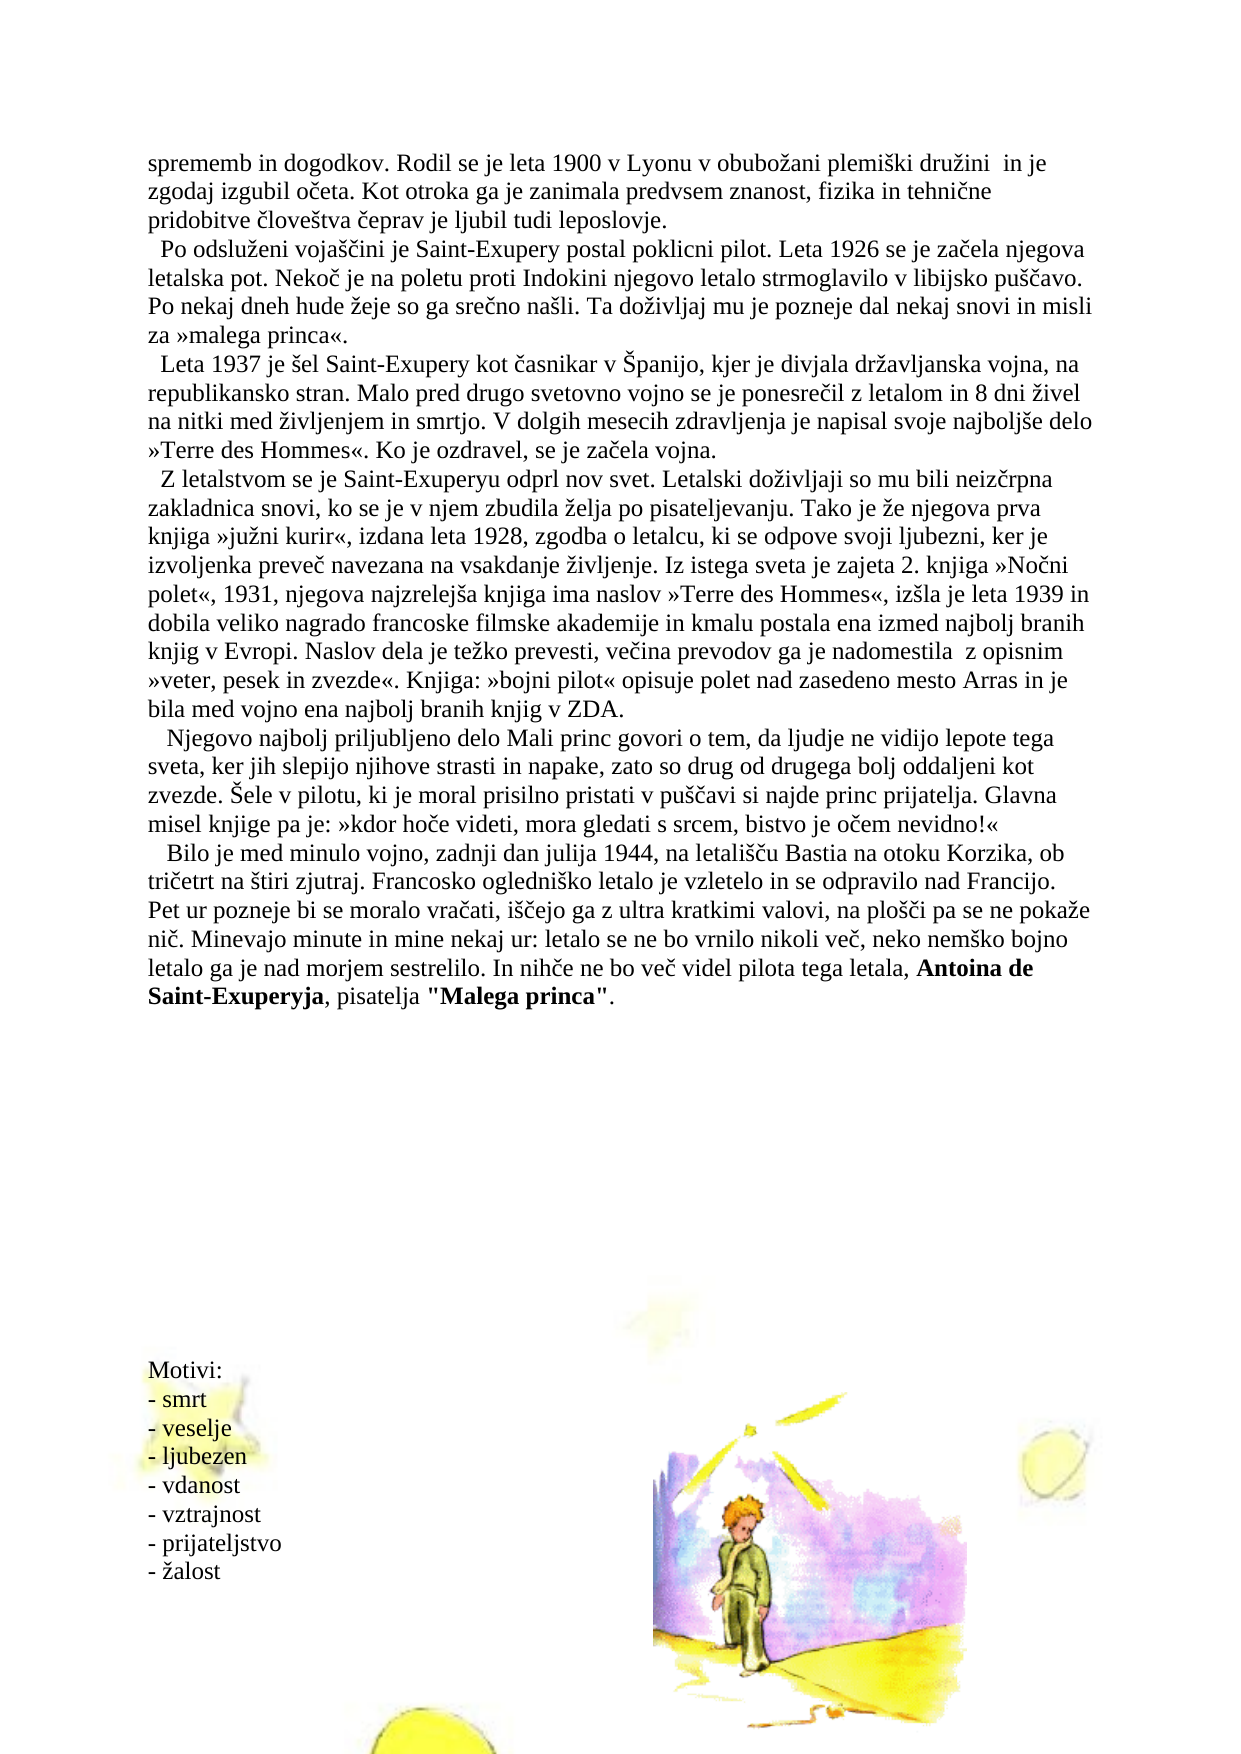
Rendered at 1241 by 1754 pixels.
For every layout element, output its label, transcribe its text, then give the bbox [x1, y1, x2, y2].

text Z letalstvom se je Saint-Exuperyu odprl nov svet. Letalski doživljaji so mu bili neizčrpna zakladnica snovi, ko se je v njem zbudila želja po pisateljevanju. Tako je že njegova prva knjiga »južni kurir«, izdana leta 1928, zgodba o letalcu, ki se odpove svoji ljubezni, ker je izvoljenka preveč navezana na vsakdanje življenje. Iz istega sveta je zajeta 2. knjiga »Nočni polet«, 1931, njegova najzrelejša knjiga ima naslov »Terre des Hommes«, izšla je leta 1939 in dobila veliko nagrado francoske filmske akademije in kmalu postala ena izmed najbolj branih knjig v Evropi. Naslov dela je težko prevesti, večina prevodov ga je nadomestila z opisnim »veter, pesek in zvezde«. Knjiga: »bojni pilot« opisuje polet nad zasedeno mesto Arras in je bila med vojno ena najbolj branih knjig v ZDA. [148, 464, 1093, 723]
text - ljubezen [148, 1441, 653, 1470]
text [967, 1556, 1093, 1585]
text [967, 1499, 1093, 1528]
text - vdanost [148, 1470, 653, 1499]
text sprememb in dogodkov. Rodil se je leta 1900 v Lyonu v obubožani plemiški družini in je zgodaj izgubil očeta. Kot otroka ga je zanimala predvsem znanost, fizika in tehnične pridobitve človeštva čeprav je ljubil tudi leposlovje. [148, 148, 1093, 234]
text Njegovo najbolj priljubljeno delo Mali princ govori o tem, da ljudje ne vidijo lepote tega sveta, ker jih slepijo njihove strasti in napake, zato so drug od drugega bolj oddaljeni kot zvezde. Šele v pilotu, ki je moral prisilno pristati v puščavi si najde princ prijatelja. Glavna misel knjige pa je: »kdor hoče videti, mora gledati s srcem, bistvo je očem nevidno!« [148, 723, 1093, 838]
text - smrt [148, 1384, 1093, 1413]
text Po odsluženi vojaščini je Saint-Exupery postal poklicni pilot. Leta 1926 se je začela njegova letalska pot. Nekoč je na poletu proti Indokini njegovo letalo strmoglavilo v libijsko puščavo. Po nekaj dneh hude žeje so ga srečno našli. Ta doživljaj mu je pozneje dal nekaj snovi in misli za »malega princa«. [148, 234, 1093, 349]
text - veselje [148, 1413, 653, 1441]
text [967, 1470, 1093, 1499]
text Motivi: [148, 1355, 1093, 1384]
text [967, 1413, 1093, 1441]
text Leta 1937 je šel Saint-Exupery kot časnikar v Španijo, kjer je divjala državljanska vojna, na republikansko stran. Malo pred drugo svetovno vojno se je ponesrečil z letalom in 8 dni živel na nitki med življenjem in smrtjo. V dolgih mesecih zdravljenja je napisal svoje najboljše delo »Terre des Hommes«. Ko je ozdravel, se je začela vojna. [148, 349, 1093, 464]
text Bilo je med minulo vojno, zadnji dan julija 1944, na letališču Bastia na otoku Korzika, ob tričetrt na štiri zjutraj. Francosko ogledniško letalo je vzletelo in se odpravilo nad Francijo. Pet ur pozneje bi se moralo vračati, iščejo ga z ultra kratkimi valovi, na plošči pa se ne pokaže nič. Minevajo minute in mine nekaj ur: letalo se ne bo vrnilo nikoli več, neko nemško bojno letalo ga je nad morjem sestrelilo. In nihče ne bo več videl pilota tega letala, Antoina de Saint-Exuperyja, pisatelja "Malega princa". [148, 838, 1093, 1010]
text - vztrajnost [148, 1499, 653, 1528]
text - prijateljstvo [148, 1528, 653, 1556]
text - žalost [148, 1556, 653, 1585]
picture [0, 1205, 1241, 1754]
text [967, 1441, 1093, 1470]
text [967, 1528, 1093, 1556]
